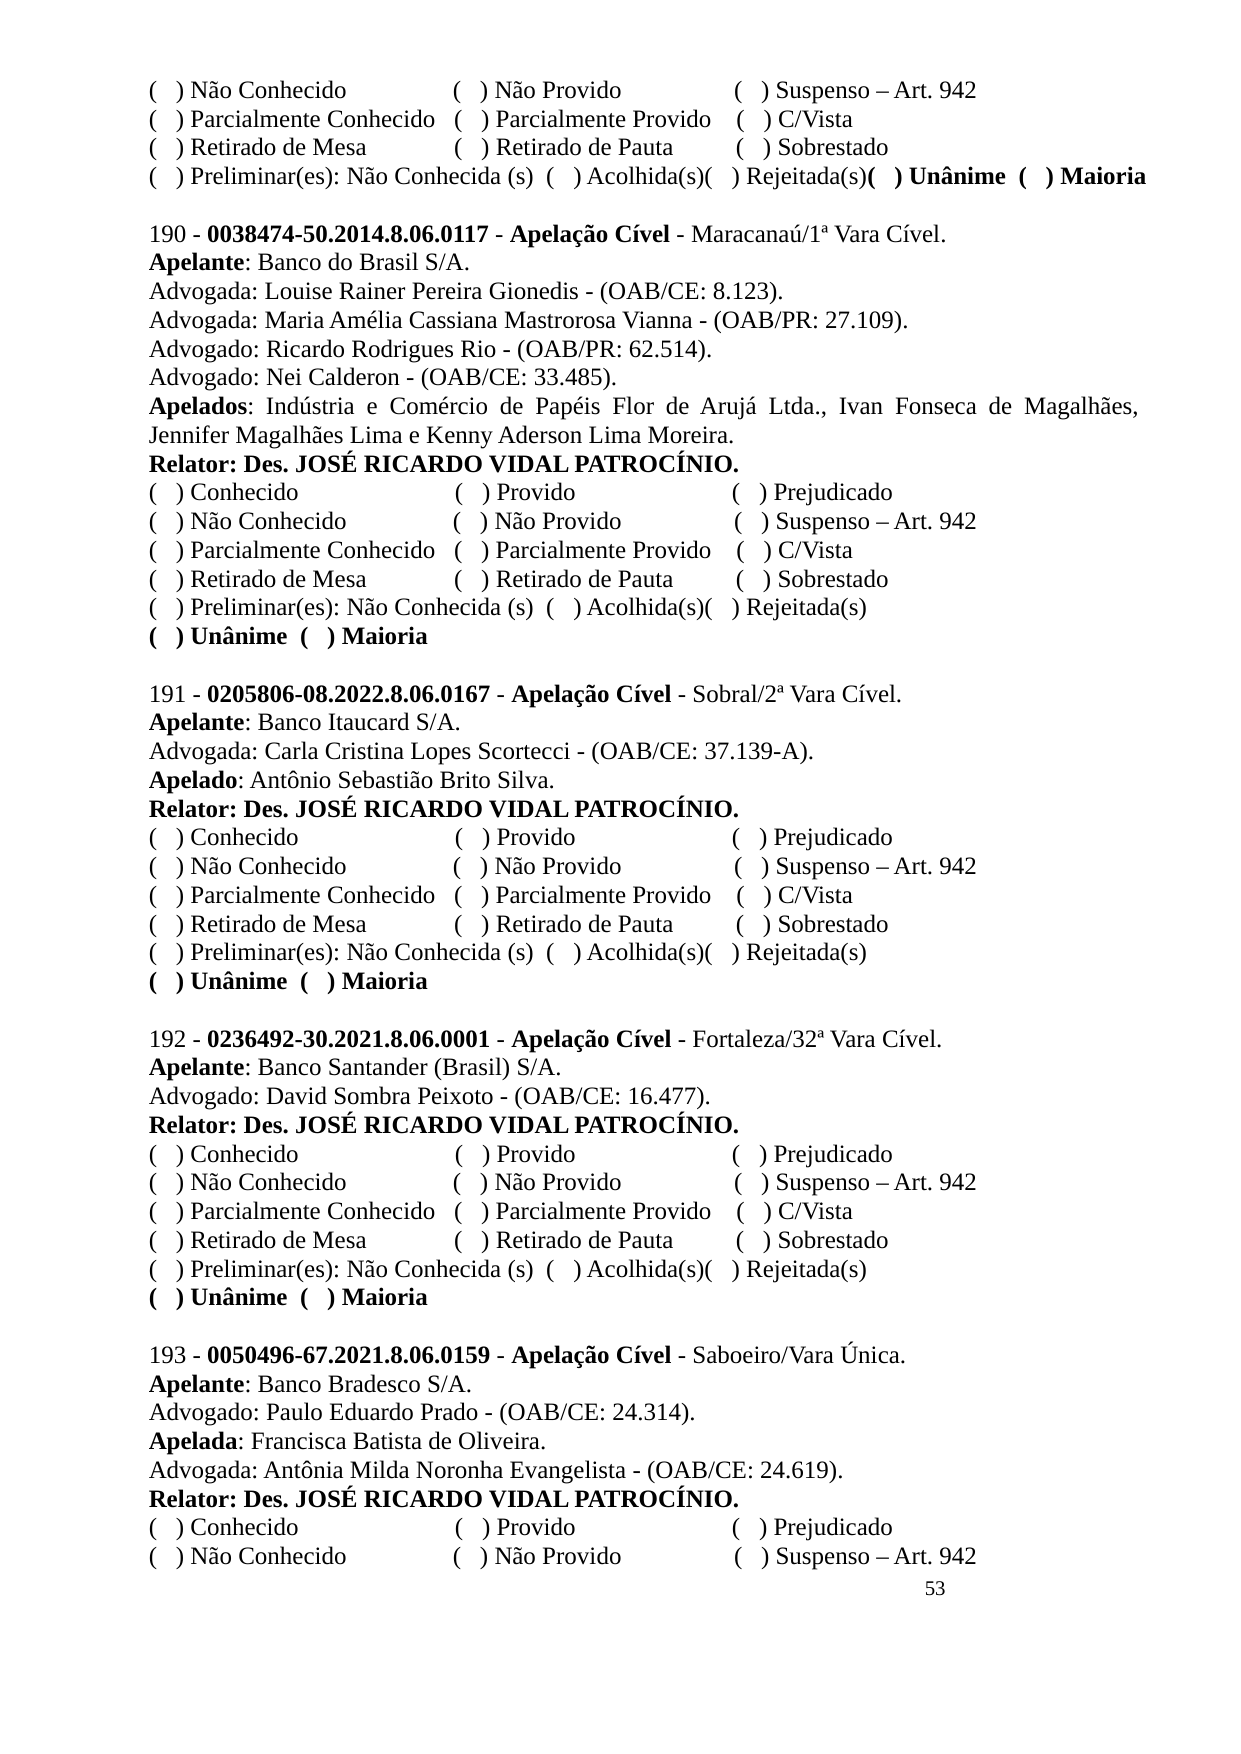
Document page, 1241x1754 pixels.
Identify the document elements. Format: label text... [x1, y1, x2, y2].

text ( ) Retirado de Mesa ( ) Retirado de Pauta ( ) Sobrestado [148, 909, 1158, 937]
text Advogada: Maria Amélia Cassiana Mastrorosa Vianna - (OAB/PR: 27.109). [148, 305, 1141, 334]
text ( ) Retirado de Mesa ( ) Retirado de Pauta ( ) Sobrestado [148, 132, 1158, 161]
text ( ) Preliminar(es): Não Conhecida (s) ( ) Acolhida(s)( ) Rejeitada(s) [148, 1254, 1158, 1282]
text 192 - 0236492-30.2021.8.06.0001 - Apelação Cível - Fortaleza/32ª Vara Cível. [148, 1024, 1141, 1052]
text 191 - 0205806-08.2022.8.06.0167 - Apelação Cível - Sobral/2ª Vara Cível. [148, 679, 1141, 707]
text ( ) Parcialmente Conhecido ( ) Parcialmente Provido ( ) C/Vista [148, 535, 1158, 564]
text ( ) Preliminar(es): Não Conhecida (s) ( ) Acolhida(s)( ) Rejeitada(s)( ) Unânime ( ) Maioria [148, 161, 1158, 190]
text Advogado: David Sombra Peixoto - (OAB/CE: 16.477). [148, 1081, 1141, 1110]
text Apelada: Francisca Batista de Oliveira. [148, 1426, 1141, 1455]
text Advogada: Louise Rainer Pereira Gionedis - (OAB/CE: 8.123). [148, 276, 1141, 305]
text ( ) Conhecido ( ) Provido ( ) Prejudicado [148, 1139, 1141, 1167]
text ( ) Parcialmente Conhecido ( ) Parcialmente Provido ( ) C/Vista [148, 104, 1158, 132]
text 190 - 0038474-50.2014.8.06.0117 - Apelação Cível - Maracanaú/1ª Vara Cível. [148, 219, 1141, 247]
text 193 - 0050496-67.2021.8.06.0159 - Apelação Cível - Saboeiro/Vara Única. [148, 1340, 1141, 1369]
text Advogado: Paulo Eduardo Prado - (OAB/CE: 24.314). [148, 1397, 1141, 1426]
text ( ) Preliminar(es): Não Conhecida (s) ( ) Acolhida(s)( ) Rejeitada(s) [148, 592, 1158, 621]
text ( ) Unânime ( ) Maioria [148, 1282, 1158, 1311]
text Apelados: Indústria e Comércio de Papéis Flor de Arujá Ltda., Ivan Fonseca de Magalhães, Jennifer Magalhães Lima e Kenny Aderson Lima Moreira. [148, 391, 1141, 449]
text Advogado: Ricardo Rodrigues Rio - (OAB/PR: 62.514). [148, 334, 1141, 362]
text ( ) Não Conhecido ( ) Não Provido ( ) Suspenso – Art. 942 [148, 1541, 1158, 1570]
text Relator: Des. JOSÉ RICARDO VIDAL PATROCÍNIO. [148, 1110, 1141, 1139]
text ( ) Preliminar(es): Não Conhecida (s) ( ) Acolhida(s)( ) Rejeitada(s) [148, 937, 1158, 966]
text ( ) Conhecido ( ) Provido ( ) Prejudicado [148, 822, 1141, 851]
text Apelante: Banco Bradesco S/A. [148, 1369, 1141, 1397]
text Apelante: Banco do Brasil S/A. [148, 247, 1141, 276]
text ( ) Unânime ( ) Maioria [148, 621, 1158, 650]
text ( ) Parcialmente Conhecido ( ) Parcialmente Provido ( ) C/Vista [148, 880, 1158, 909]
text Advogada: Antônia Milda Noronha Evangelista - (OAB/CE: 24.619). [148, 1455, 1141, 1484]
text Apelante: Banco Itaucard S/A. [148, 707, 1141, 736]
text ( ) Unânime ( ) Maioria [148, 966, 1158, 995]
text ( ) Retirado de Mesa ( ) Retirado de Pauta ( ) Sobrestado [148, 564, 1158, 592]
text Apelado: Antônio Sebastião Brito Silva. [148, 765, 1141, 794]
text ( ) Conhecido ( ) Provido ( ) Prejudicado [148, 1512, 1141, 1541]
text Relator: Des. JOSÉ RICARDO VIDAL PATROCÍNIO. [148, 794, 1141, 822]
text Relator: Des. JOSÉ RICARDO VIDAL PATROCÍNIO. [148, 449, 1141, 477]
text Relator: Des. JOSÉ RICARDO VIDAL PATROCÍNIO. [148, 1484, 1141, 1512]
text ( ) Não Conhecido ( ) Não Provido ( ) Suspenso – Art. 942 [148, 506, 1158, 535]
text ( ) Não Conhecido ( ) Não Provido ( ) Suspenso – Art. 942 [148, 1167, 1158, 1196]
text Advogado: Nei Calderon - (OAB/CE: 33.485). [148, 362, 1141, 391]
text Advogada: Carla Cristina Lopes Scortecci - (OAB/CE: 37.139-A). [148, 736, 1141, 765]
text ( ) Retirado de Mesa ( ) Retirado de Pauta ( ) Sobrestado [148, 1225, 1158, 1254]
text ( ) Não Conhecido ( ) Não Provido ( ) Suspenso – Art. 942 [148, 75, 1158, 104]
text ( ) Parcialmente Conhecido ( ) Parcialmente Provido ( ) C/Vista [148, 1196, 1158, 1225]
text Apelante: Banco Santander (Brasil) S/A. [148, 1052, 1141, 1081]
text ( ) Não Conhecido ( ) Não Provido ( ) Suspenso – Art. 942 [148, 851, 1158, 880]
text ( ) Conhecido ( ) Provido ( ) Prejudicado [148, 477, 1141, 506]
